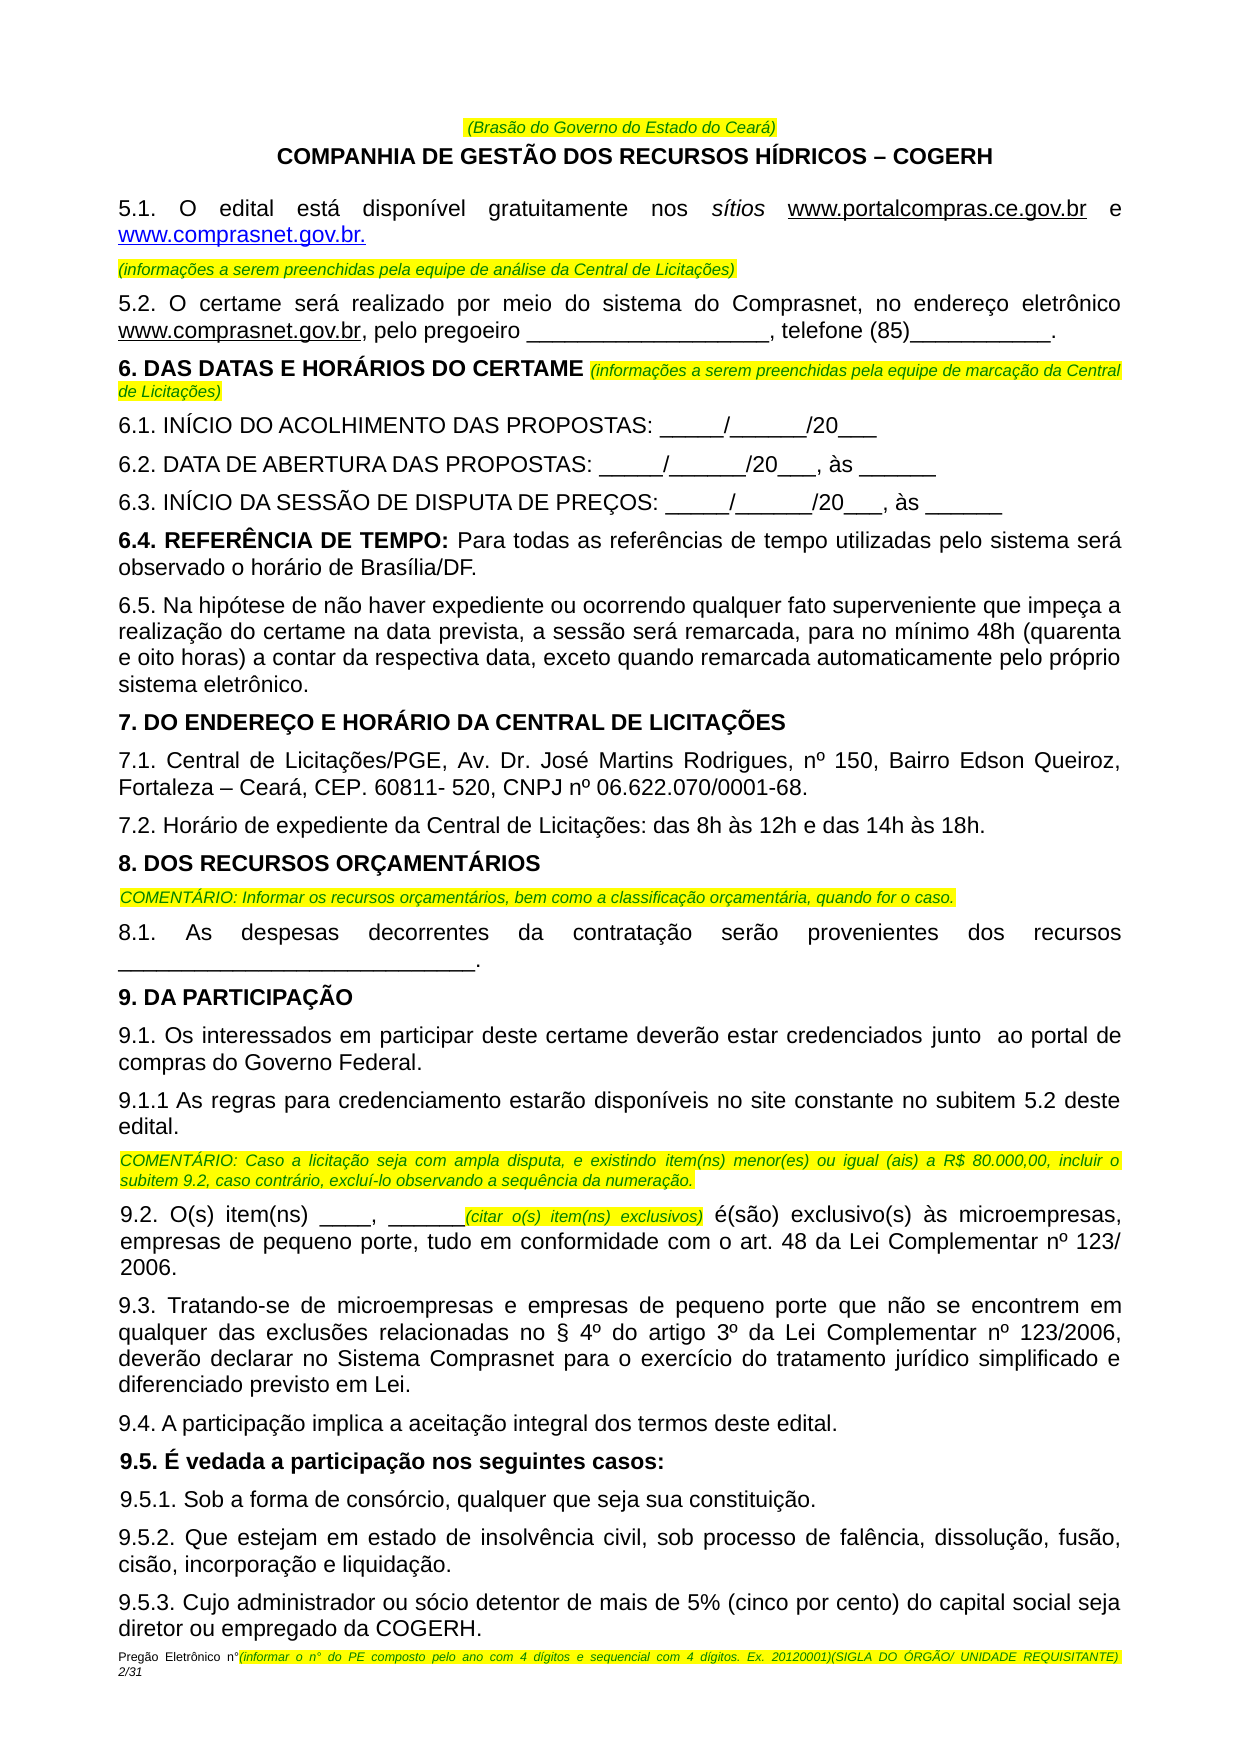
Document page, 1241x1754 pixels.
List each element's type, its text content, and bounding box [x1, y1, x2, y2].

text 6.5. Na hipótese de não haver expediente ou ocorrendo qualquer fato superveniente que impeça a realização do certame na data prevista, a sessão será remarcada, para no mínimo 48h (quarenta e oito horas) a contar da respectiva data, exceto quando remarcada automaticamente pelo próprio sistema eletrônico. [118, 592, 1122, 697]
text 9.5.3. Cujo administrador ou sócio detentor de mais de 5% (cinco por cento) do capital social seja diretor ou empregado da COGERH. [118, 1589, 1121, 1642]
text 5.1. O edital está disponível gratuitamente nos sítios www.portalcompras.ce.gov.br e www.comprasnet.gov.br. [118, 195, 1122, 247]
text 6.4. REFERÊNCIA DE TEMPO: Para todas as referências de tempo utilizadas pelo sistema será observado o horário de Brasília/DF. [118, 527, 1122, 580]
text 9.5.2. Que estejam em estado de insolvência civil, sob processo de falência, dissolução, fusão, cisão, incorporação e liquidação. [118, 1524, 1122, 1577]
text 7. DO ENDEREÇO E HORÁRIO DA CENTRAL DE LICITAÇÕES [118, 709, 1122, 735]
text 7.2. Horário de expediente da Central de Licitações: das 8h às 12h e das 14h às 18h. [118, 812, 1122, 838]
text 6.1. INÍCIO DO ACOLHIMENTO DAS PROPOSTAS: _____/______/20___ [118, 412, 1122, 439]
text COMENTÁRIO: Informar os recursos orçamentários, bem como a classificação orçamentária, quando for o caso. [120, 888, 1122, 907]
text 9. DA PARTICIPAÇÃO [118, 984, 1122, 1010]
text 6.2. DATA DE ABERTURA DAS PROPOSTAS: _____/______/20___, às ______ [118, 451, 1122, 477]
text 5.2. O certame será realizado por meio do sistema do Comprasnet, no endereço eletrônico www.comprasnet.gov.br, pelo pregoeiro ___________________, telefone (85)___________. [118, 290, 1122, 343]
text 6. DAS DATAS E HORÁRIOS DO CERTAME (informações a serem preenchidas pela equipe de marcação da Central de Licitações) [118, 355, 1122, 401]
text 9.2. O(s) item(ns) ____, ______(citar o(s) item(ns) exclusivos) é(são) exclusivo(s) às microempresas, empresas de pequeno porte, tudo em conformidade com o art. 48 da Lei Complementar nº 123/ 2006. [120, 1201, 1122, 1281]
text 9.1.1 As regras para credenciamento estarão disponíveis no site constante no subitem 5.2 deste edital. [118, 1087, 1122, 1139]
text 9.3. Tratando-se de microempresas e empresas de pequeno porte que não se encontrem em qualquer das exclusões relacionadas no § 4º do artigo 3º da Lei Complementar nº 123/2006, deverão declarar no Sistema Comprasnet para o exercício do tratamento jurídico simplificado e diferenciado previsto em Lei. [118, 1292, 1122, 1398]
text 7.1. Central de Licitações/PGE, Av. Dr. José Martins Rodrigues, nº 150, Bairro Edson Queiroz, Fortaleza – Ceará, CEP. 60811- 520, CNPJ nº 06.622.070/0001-68. [118, 747, 1122, 800]
text 9.4. A participação implica a aceitação integral dos termos deste edital. [118, 1410, 1122, 1436]
text COMENTÁRIO: Caso a licitação seja com ampla disputa, e existindo item(ns) menor(es) ou igual (ais) a R$ 80.000,00, incluir o subitem 9.2, caso contrário, excluí-lo observando a sequência da numeração. [120, 1151, 1122, 1189]
text (informações a serem preenchidas pela equipe de análise da Central de Licitações) [118, 259, 1122, 278]
text 8. DOS RECURSOS ORÇAMENTÁRIOS [118, 850, 1122, 876]
text 9.5. É vedada a participação nos seguintes casos: [119, 1448, 1122, 1474]
text 8.1. As despesas decorrentes da contratação serão provenientes dos recursos ____________________________. [118, 919, 1122, 972]
text 6.3. INÍCIO DA SESSÃO DE DISPUTA DE PREÇOS: _____/______/20___, às ______ [118, 489, 1122, 515]
text 9.1. Os interessados em participar deste certame deverão estar credenciados junto ao portal de compras do Governo Federal. [118, 1022, 1122, 1075]
text 9.5.1. Sob a forma de consórcio, qualquer que seja sua constituição. [119, 1486, 1122, 1512]
